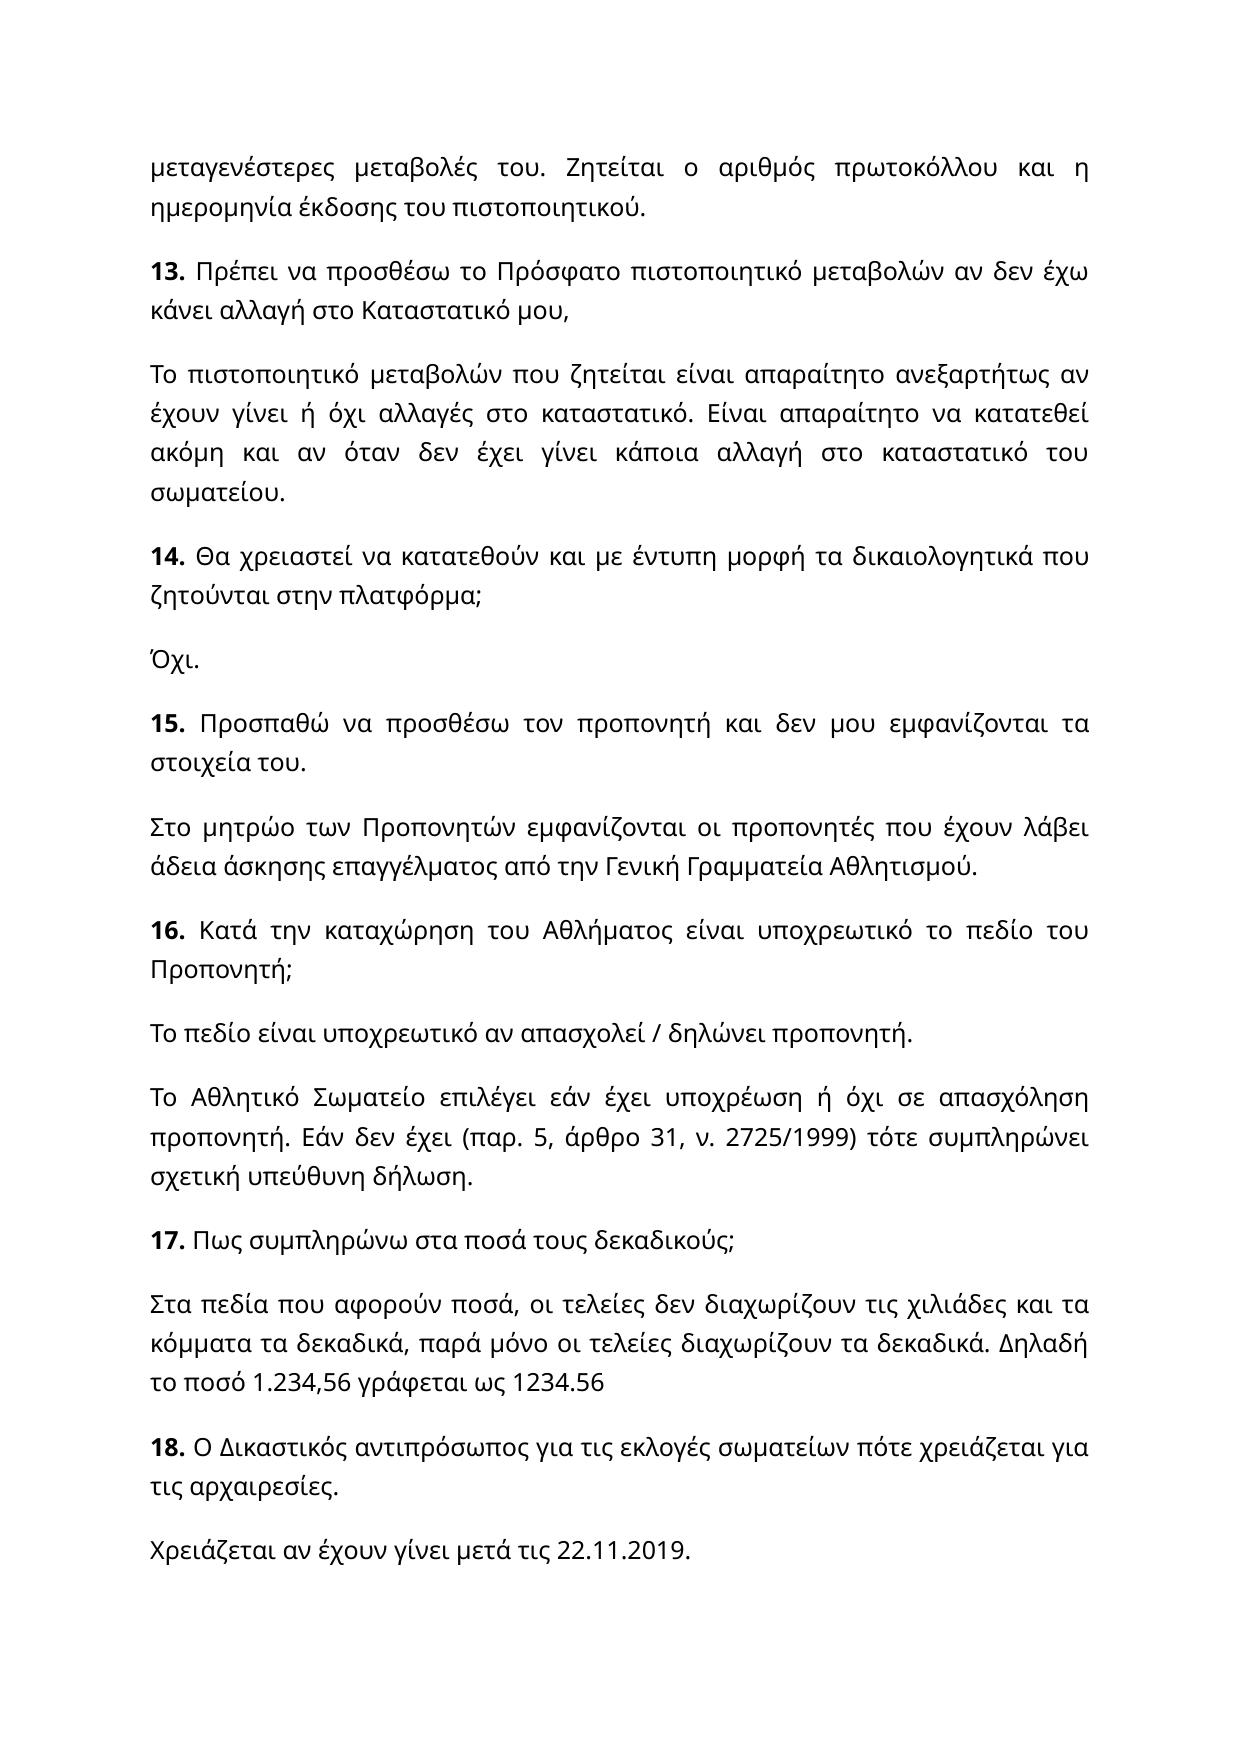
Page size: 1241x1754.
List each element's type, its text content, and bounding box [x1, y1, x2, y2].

text Όχι. [150, 642, 1090, 676]
text Το πιστοποιητικό μεταβολών που ζητείται είναι απαραίτητο ανεξαρτήτως αν έχουν γίνει ή όχι αλλαγές στο καταστατικό. Είναι απαραίτητο να κατατεθεί ακόμη και αν όταν δεν έχει γίνει κάποια αλλαγή στο καταστατικό του σωματείου. [150, 357, 1090, 508]
text 16. Κατά την καταχώρηση του Αθλήματος είναι υποχρεωτικό το πεδίο του Προπονητή; [150, 912, 1090, 986]
text 17. Πως συμπληρώνω στα ποσά τους δεκαδικούς; [150, 1222, 1090, 1257]
text 15. Προσπαθώ να προσθέσω τον προπονητή και δεν μου εμφανίζονται τα στοιχεία του. [150, 706, 1090, 779]
text μεταγενέστερες μεταβολές του. Ζητείται ο αριθμός πρωτοκόλλου και η ημερομηνία έκδοσης του πιστοποιητικού. [150, 150, 1090, 223]
text 14. Θα χρειαστεί να κατατεθούν και με έντυπη μορφή τα δικαιολογητικά που ζητούνται στην πλατφόρμα; [150, 538, 1090, 612]
text 18. Ο Δικαστικός αντιπρόσωπος για τις εκλογές σωματείων πότε χρειάζεται για τις αρχαιρεσίες. [150, 1429, 1090, 1502]
text Στα πεδία που αφορούν ποσά, οι τελείες δεν διαχωρίζουν τις χιλιάδες και τα κόμματα τα δεκαδικά, παρά μόνο οι τελείες διαχωρίζουν τα δεκαδικά. Δηλαδή το ποσό 1.234,56 γράφεται ως 1234.56 [150, 1287, 1090, 1399]
text Το Αθλητικό Σωματείο επιλέγει εάν έχει υποχρέωση ή όχι σε απασχόληση προπονητή. Εάν δεν έχει (παρ. 5, άρθρο 31, ν. 2725/1999) τότε συμπληρώνει σχετική υπεύθυνη δήλωση. [150, 1080, 1090, 1192]
text Στο μητρώο των Προπονητών εμφανίζονται οι προπονητές που έχουν λάβει άδεια άσκησης επαγγέλματος από την Γενική Γραμματεία Αθλητισμού. [150, 809, 1090, 882]
text 13. Πρέπει να προσθέσω το Πρόσφατο πιστοποιητικό μεταβολών αν δεν έχω κάνει αλλαγή στο Καταστατικό μου, [150, 253, 1090, 327]
text Χρειάζεται αν έχουν γίνει μετά τις 22.11.2019. [150, 1532, 1090, 1567]
text Το πεδίο είναι υποχρεωτικό αν απασχολεί / δηλώνει προπονητή. [150, 1016, 1090, 1050]
